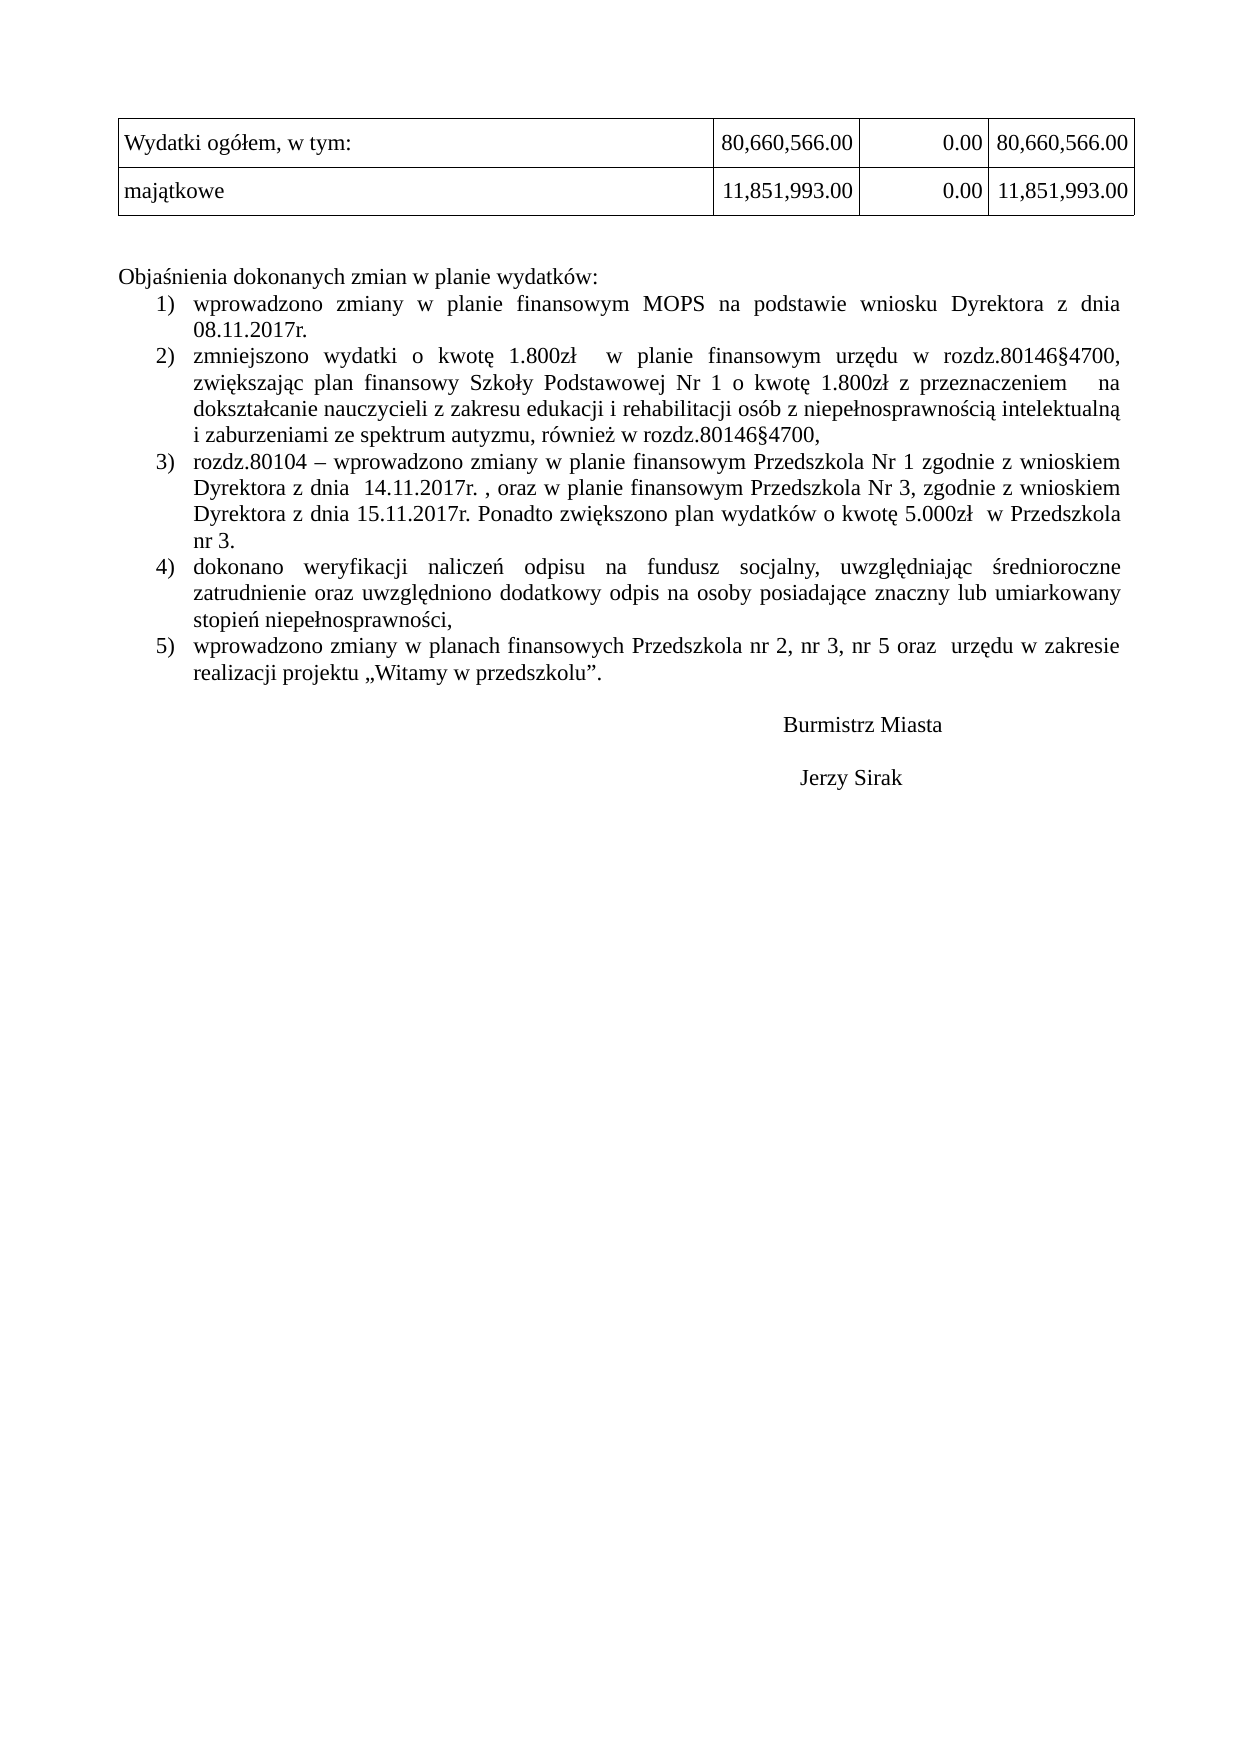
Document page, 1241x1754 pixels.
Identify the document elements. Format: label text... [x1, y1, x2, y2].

text Jerzy Sirak [118, 764, 1122, 790]
table_cell 11 851 993,00 [714, 168, 859, 215]
table_cell 0,00 [860, 119, 988, 167]
table_cell 0,00 [860, 168, 988, 215]
table_cell 80 660 566,00 [989, 119, 1134, 167]
list rozdz.80104 – wprowadzono zmiany w planie finansowym Przedszkola Nr 1 zgodnie z wnioskiem Dyrektora z dnia 14.11.2017r. , oraz w planie finansowym Przedszkola Nr 3, zgodnie z wnioskiem Dyrektora z dnia 15.11.2017r. Ponadto zwiększono plan wydatków o kwotę 5.000zł w Przedszkola nr 3. [156, 448, 1122, 553]
table_cell 11 851 993,00 [989, 168, 1134, 215]
table_cell 80 660 566,00 [714, 119, 859, 167]
list dokonano weryfikacji naliczeń odpisu na fundusz socjalny, uwzględniając średnioroczne zatrudnienie oraz uwzględniono dodatkowy odpis na osoby posiadające znaczny lub umiarkowany stopień niepełnosprawności, [156, 553, 1122, 632]
list wprowadzono zmiany w planach finansowych Przedszkola nr 2, nr 3, nr 5 oraz urzędu w zakresie realizacji projektu „Witamy w przedszkolu”. [156, 632, 1122, 685]
table_cell Wydatki ogółem, w tym: [119, 119, 713, 167]
text Objaśnienia dokonanych zmian w planie wydatków: [118, 263, 1122, 289]
list zmniejszono wydatki o kwotę 1.800zł w planie finansowym urzędu w rozdz.80146§4700, zwiększając plan finansowy Szkoły Podstawowej Nr 1 o kwotę 1.800zł z przeznaczeniem na dokształcanie nauczycieli z zakresu edukacji i rehabilitacji osób z niepełnosprawnością intelektualną i zaburzeniami ze spektrum autyzmu, również w rozdz.80146§4700, [156, 342, 1122, 448]
table_cell majątkowe [119, 168, 713, 215]
list wprowadzono zmiany w planie finansowym MOPS na podstawie wniosku Dyrektora z dnia 08.11.2017r. [156, 289, 1122, 342]
text Burmistrz Miasta [118, 711, 1122, 738]
